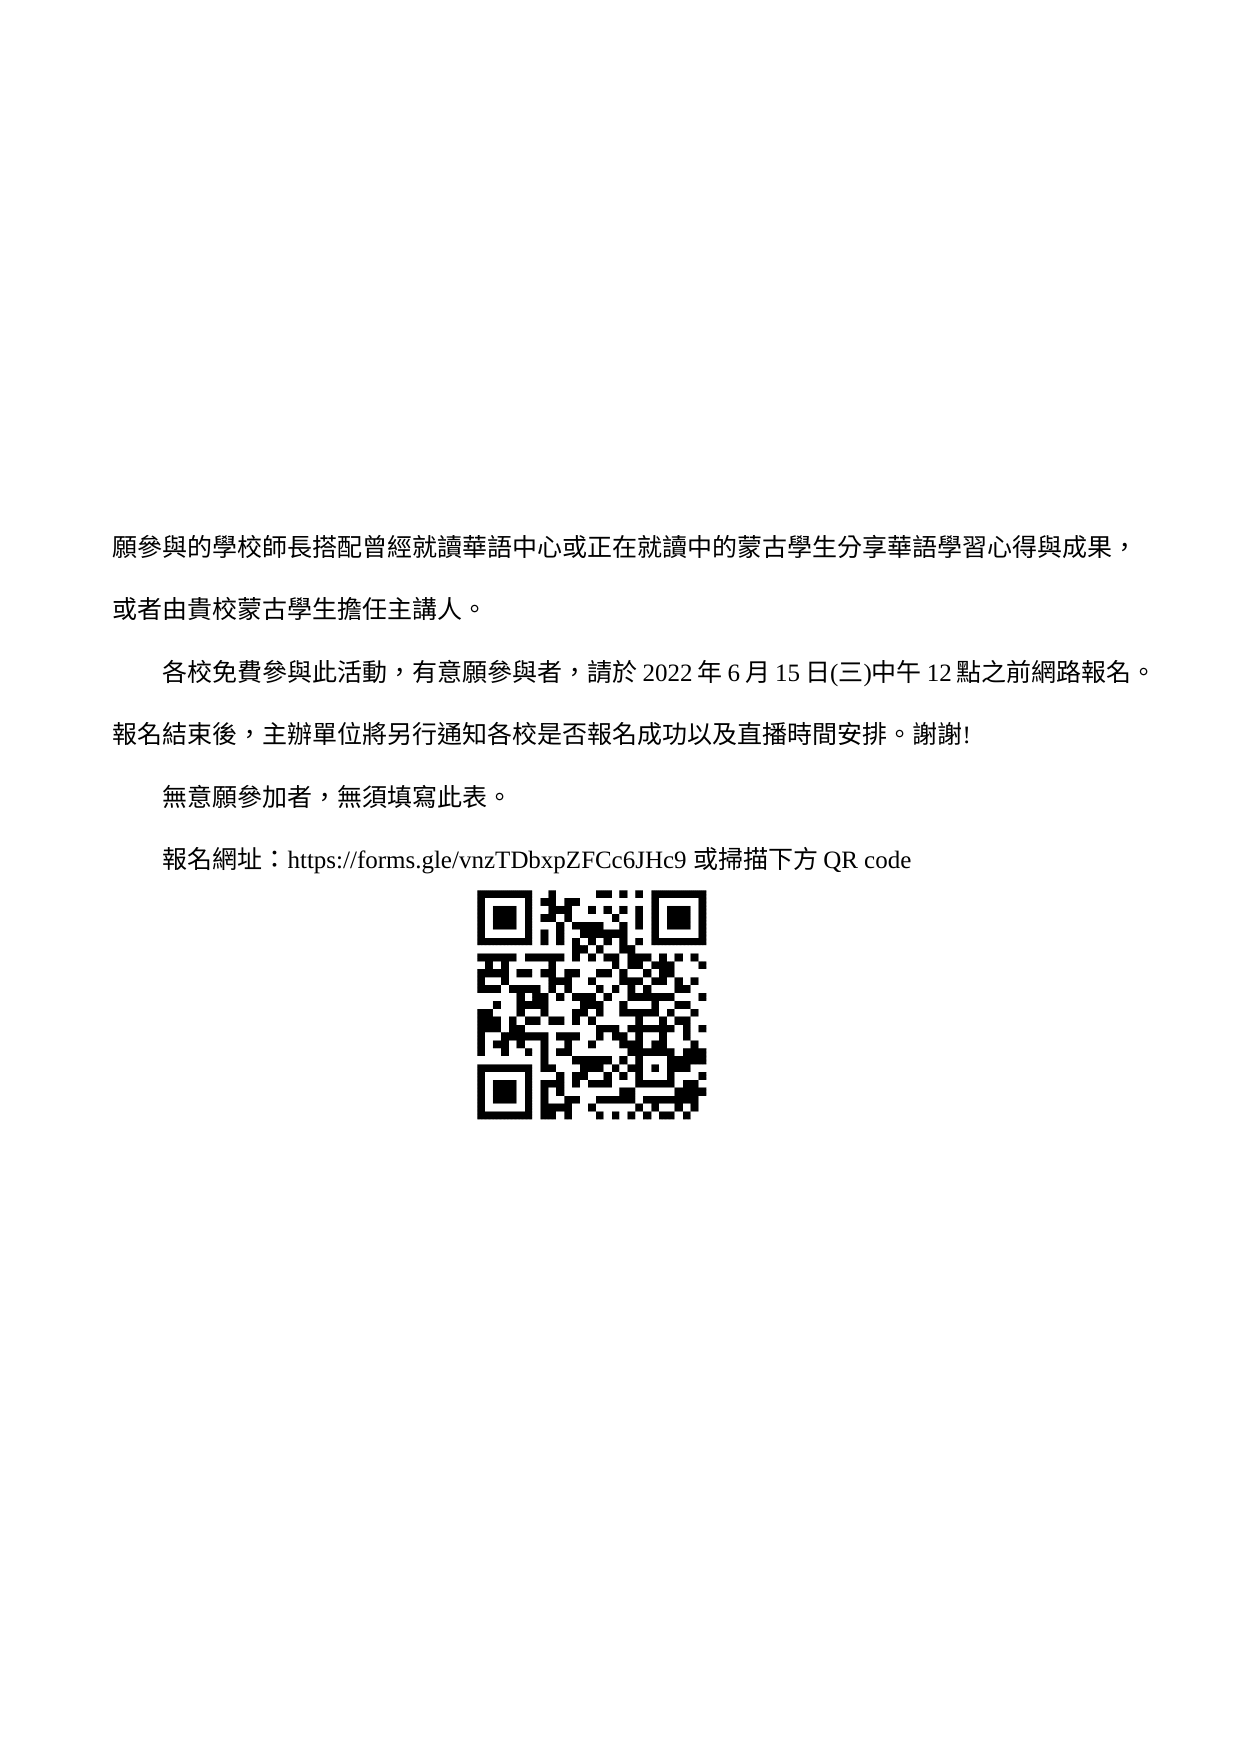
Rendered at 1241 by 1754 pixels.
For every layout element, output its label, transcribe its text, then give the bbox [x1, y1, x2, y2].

text 無意願參加者，無須填寫此表。 [112, 754, 1144, 816]
text 願參與的學校師長搭配曾經就讀華語中心或正在就讀中的蒙古學生分享華語學習心得與成果，或者由貴校蒙古學生擔任主講人。 [112, 504, 1144, 629]
text 各校免費參與此活動，有意願參與者，請於2022年6月15日(三)中午12點之前網路報名。報名結束後，主辦單位將另行通知各校是否報名成功以及直播時間安排。謝謝! [112, 629, 1144, 754]
text 報名網址：https://forms.gle/vnzTDbxpZFCc6JHc9 或掃描下方QR code [112, 816, 1144, 879]
